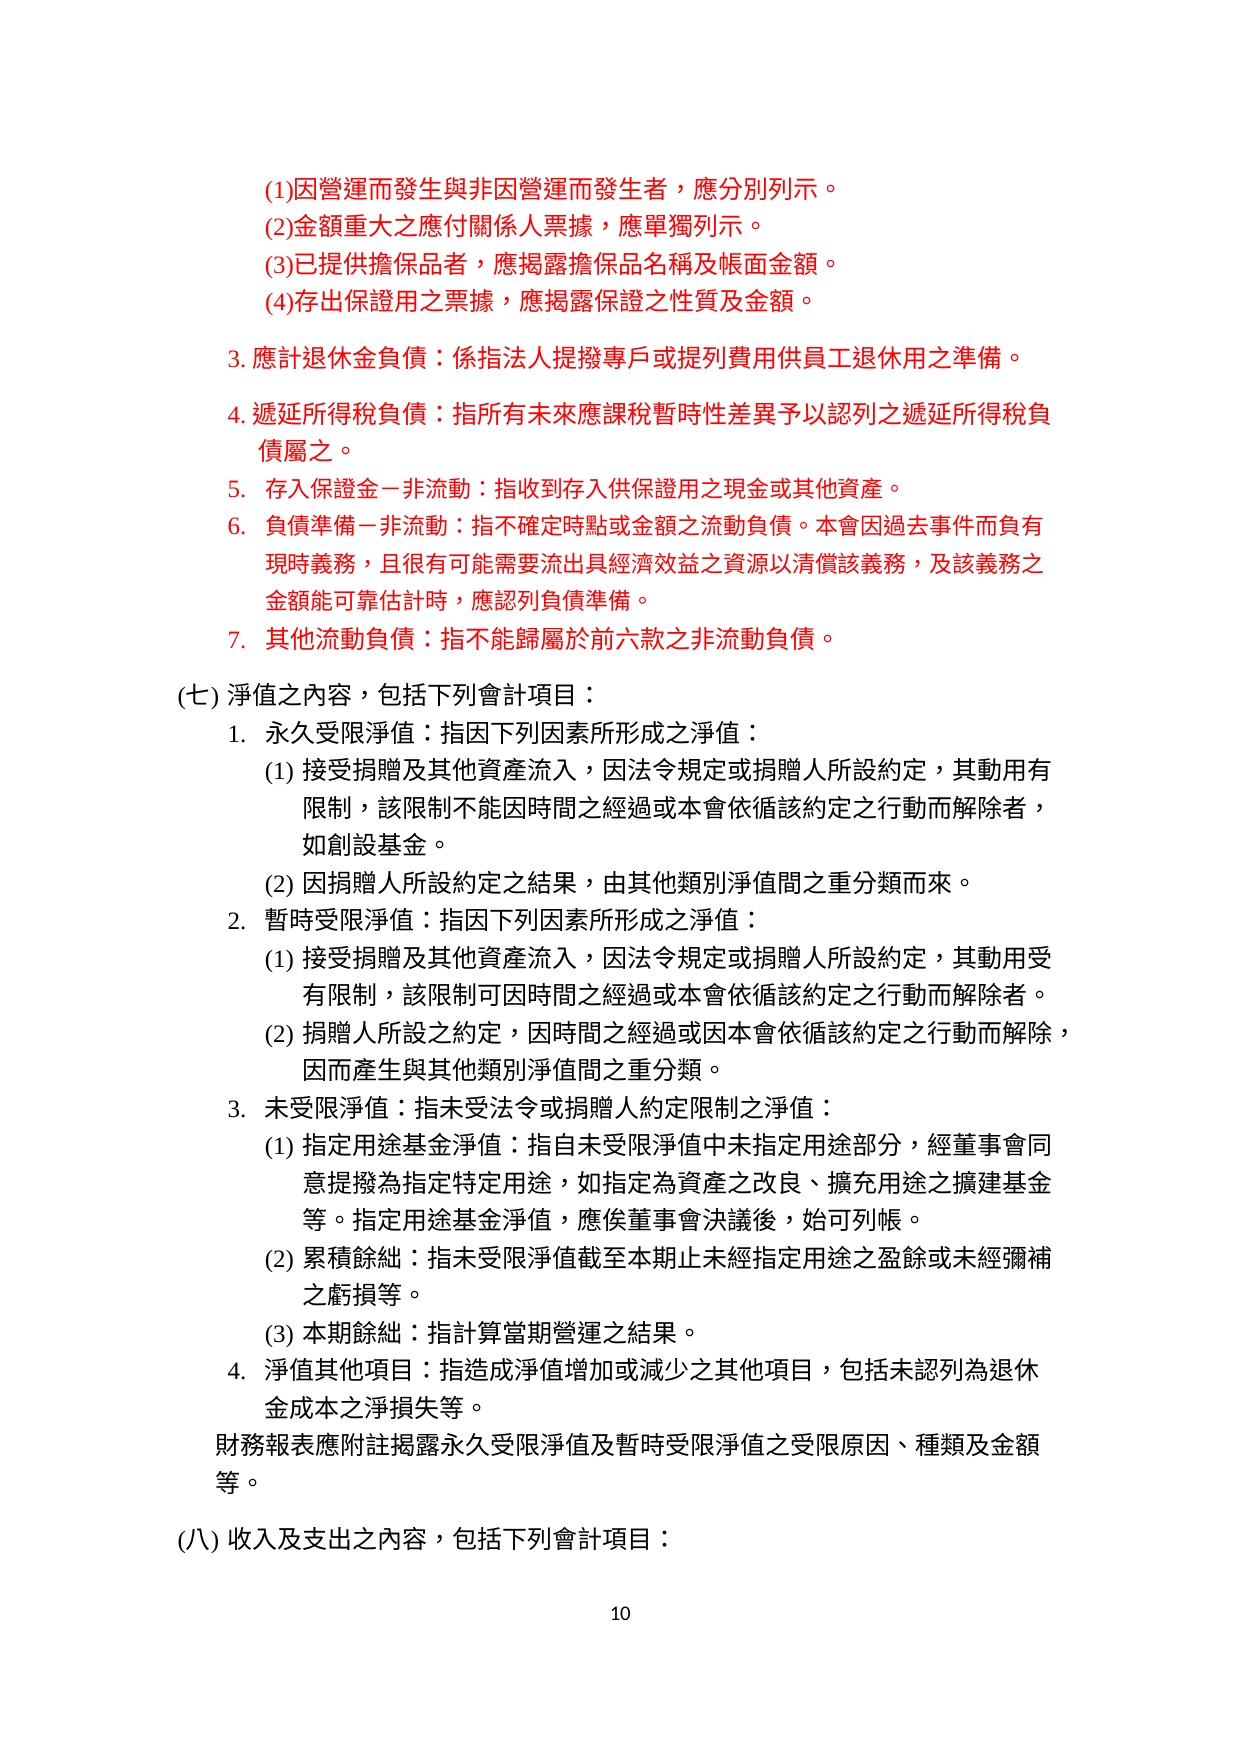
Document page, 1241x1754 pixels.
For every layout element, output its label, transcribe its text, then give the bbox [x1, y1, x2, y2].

list 淨值其他項目：指造成淨值增加或減少之其他項目，包括未認列為退休金成本之淨損失等。 [227, 1344, 1063, 1419]
text (3)已提供擔保品者，應揭露擔保品名稱及帳面金額。 [264, 237, 1063, 275]
list 負債準備－非流動：指不確定時點或金額之流動負債。本會因過去事件而負有現時義務，且很有可能需要流出具經濟效益之資源以清償該義務，及該義務之金額能可靠估計時，應認列負債準備。 [227, 500, 1063, 612]
list 接受捐贈及其他資產流入，因法令規定或捐贈人所設約定，其動用有限制，該限制不能因時間之經過或本會依循該約定之行動而解除者，如創設基金。 [264, 744, 1063, 856]
list 存入保證金－非流動：指收到存入供保證用之現金或其他資產。 [227, 462, 1063, 500]
list 暫時受限淨值：指因下列因素所形成之淨值： [227, 894, 1063, 931]
list 本期餘絀：指計算當期營運之結果。 [264, 1306, 1063, 1344]
text (2)金額重大之應付關係人票據，應單獨列示。 [264, 200, 1063, 237]
list 未受限淨值：指未受法令或捐贈人約定限制之淨值： [227, 1081, 1063, 1119]
list 永久受限淨值：指因下列因素所形成之淨值： [227, 706, 1063, 744]
list 收入及支出之內容，包括下列會計項目： [177, 1512, 1063, 1550]
list 4. 遞延所得稅負債：指所有未來應課稅暫時性差異予以認列之遞延所得稅負債屬之。 [227, 387, 1063, 462]
list 3. 應計退休金負債：係指法人提撥專戶或提列費用供員工退休用之準備。 [227, 331, 1063, 369]
list 淨值之內容，包括下列會計項目： [177, 669, 1063, 706]
list 其他流動負債：指不能歸屬於前六款之非流動負債。 [227, 612, 1063, 650]
text (4)存出保證用之票據，應揭露保證之性質及金額。 [265, 275, 1063, 312]
list 因捐贈人所設約定之結果，由其他類別淨值間之重分類而來。 [264, 856, 1063, 894]
list 累積餘絀：指未受限淨值截至本期止未經指定用途之盈餘或未經彌補之虧損等。 [264, 1231, 1063, 1306]
list 接受捐贈及其他資產流入，因法令規定或捐贈人所設約定，其動用受有限制，該限制可因時間之經過或本會依循該約定之行動而解除者。 [264, 931, 1063, 1006]
list 財務報表應附註揭露永久受限淨值及暫時受限淨值之受限原因、種類及金額等。 [215, 1419, 1063, 1494]
list 捐贈人所設之約定，因時間之經過或因本會依循該約定之行動而解除，因而產生與其他類別淨值間之重分類。 [264, 1006, 1063, 1081]
list 指定用途基金淨值：指自未受限淨值中未指定用途部分，經董事會同意提撥為指定特定用途，如指定為資產之改良、擴充用途之擴建基金等。指定用途基金淨值，應俟董事會決議後，始可列帳。 [264, 1119, 1063, 1231]
text (1)因營運而發生與非因營運而發生者，應分別列示。 [264, 162, 1063, 200]
